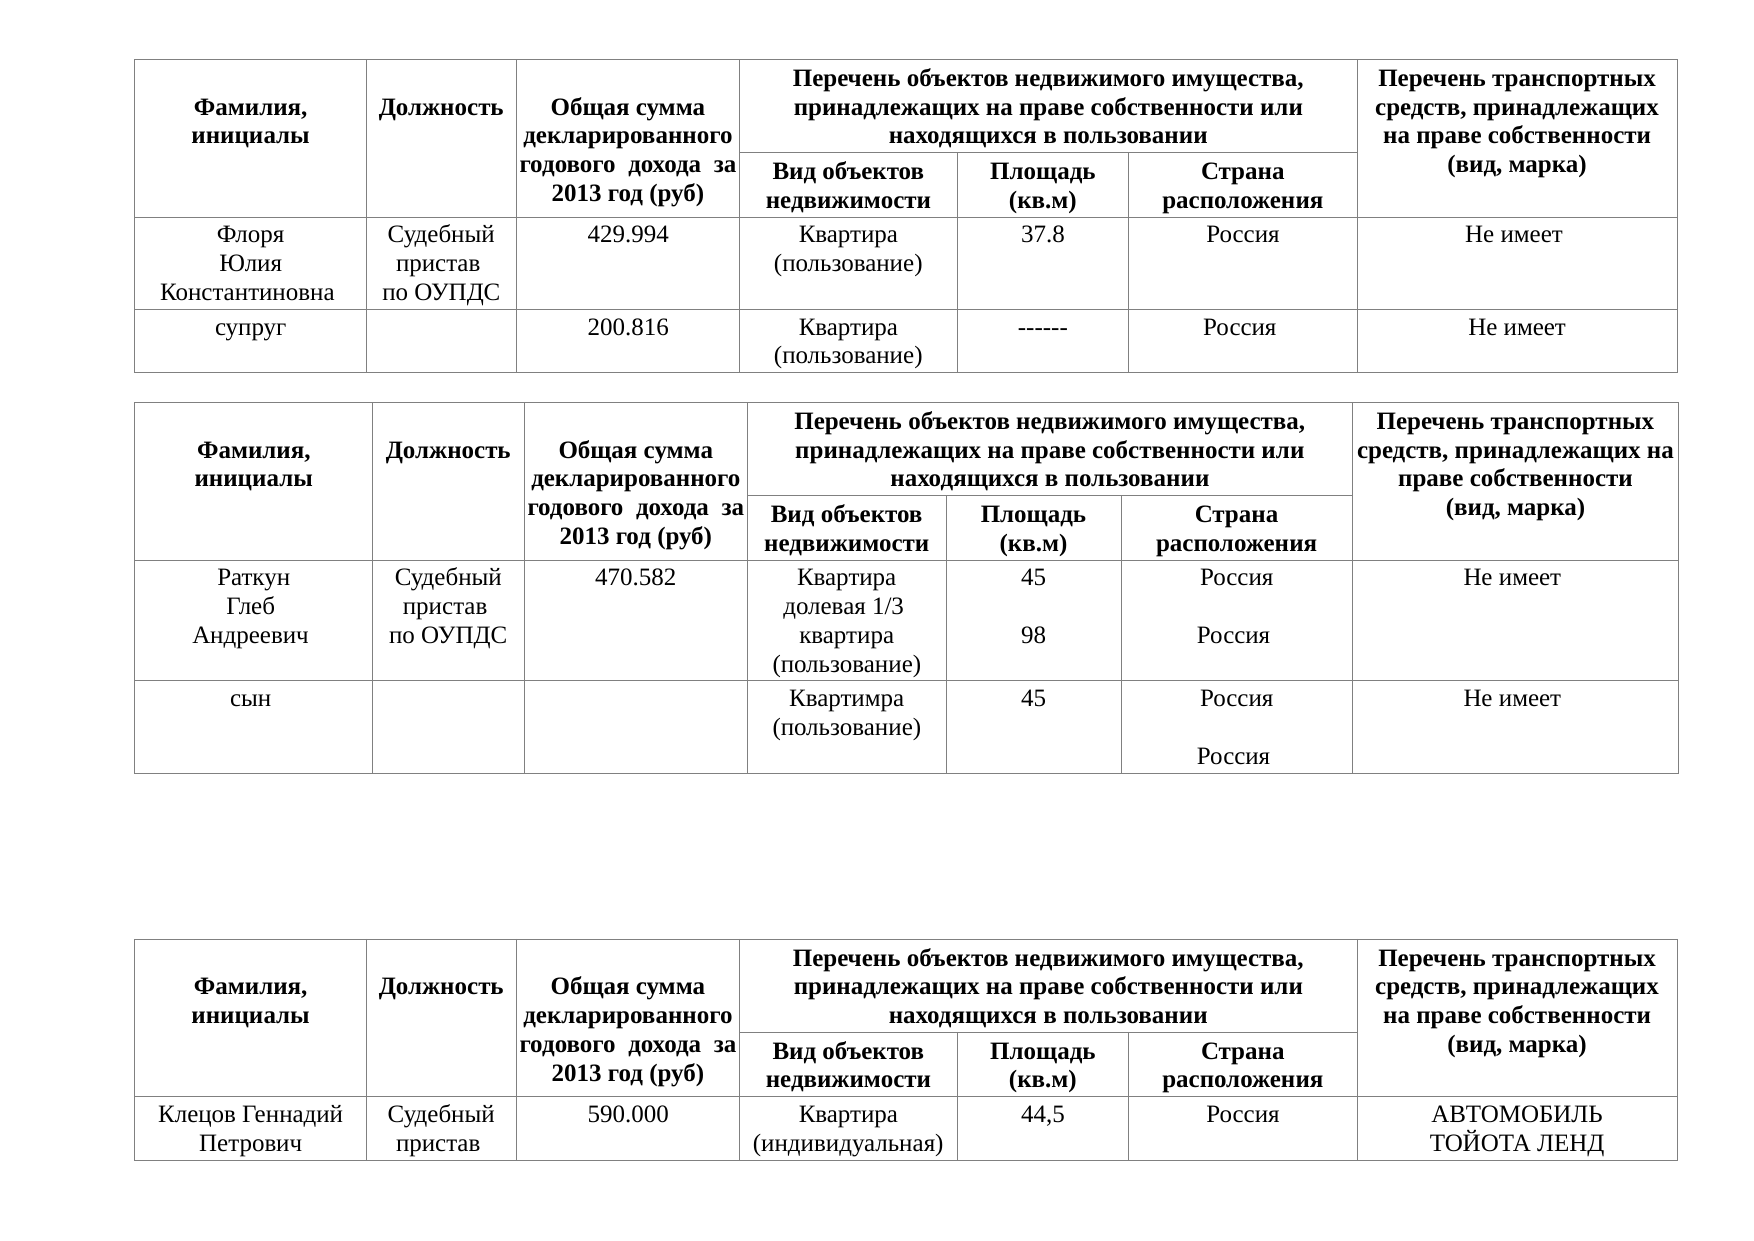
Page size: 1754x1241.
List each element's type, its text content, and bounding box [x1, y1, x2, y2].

table_cell 200.816 [517, 310, 739, 372]
table_cell Судебный пристав [367, 1097, 516, 1159]
table_cell Вид объектов недвижимости [740, 1033, 957, 1096]
table_cell Россия Россия [1122, 681, 1352, 773]
table_cell [367, 310, 516, 372]
table_header Перечень транспортных средств, принадлежащих на праве собственности (вид, марка) [1353, 403, 1678, 559]
table_cell Площадь (кв.м) [958, 153, 1128, 217]
table_cell супруг [135, 310, 366, 372]
table_header Фамилия, инициалы [135, 60, 366, 217]
table_cell Страна расположения [1122, 496, 1352, 559]
table_header Перечень транспортных средств, принадлежащих на праве собственности (вид, марка) [1358, 60, 1677, 217]
table_cell Не имеет [1358, 218, 1677, 309]
table_cell Квартира (пользование) [740, 218, 957, 309]
table_cell 45 98 [947, 561, 1121, 680]
table_cell 429.994 [517, 218, 739, 309]
table_cell ------ [958, 310, 1128, 372]
table_cell Страна расположения [1129, 1033, 1357, 1096]
table_cell Не имеет [1353, 561, 1678, 680]
table_cell Клецов Геннадий Петрович [135, 1097, 366, 1159]
table_cell Раткун Глеб Андреевич [135, 561, 372, 680]
table_cell Судебный пристав по ОУПДС [367, 218, 516, 309]
table_header Перечень объектов недвижимого имущества, принадлежащих на праве собственности или находящихся в пользовании [740, 60, 1357, 152]
table_header Общая сумма декларированного годового дохода за 2013 год (руб) [525, 403, 747, 559]
table_header Перечень объектов недвижимого имущества, принадлежащих на праве собственности или находящихся в пользовании [740, 940, 1357, 1032]
table_cell Не имеет [1358, 310, 1677, 372]
table_cell Площадь (кв.м) [958, 1033, 1128, 1096]
table_header Должность [367, 60, 516, 217]
table_cell Россия [1129, 1097, 1357, 1159]
table_cell Россия Россия [1122, 561, 1352, 680]
table_cell 45 [947, 681, 1121, 773]
table_cell Квартира (пользование) [740, 310, 957, 372]
table_header Фамилия, инициалы [135, 940, 366, 1096]
table_header Перечень объектов недвижимого имущества, принадлежащих на праве собственности или находящихся в пользовании [748, 403, 1352, 495]
table_cell Судебный пристав по ОУПДС [373, 561, 524, 680]
table_cell сын [135, 681, 372, 773]
table_cell Квартира долевая 1/3 квартира (пользование) [748, 561, 946, 680]
table_cell Вид объектов недвижимости [740, 153, 957, 217]
table_cell Квартимра (пользование) [748, 681, 946, 773]
table_cell [525, 681, 747, 773]
table_cell [373, 681, 524, 773]
table_header Перечень транспортных средств, принадлежащих на праве собственности (вид, марка) [1358, 940, 1677, 1096]
table_cell Россия [1129, 218, 1357, 309]
table_cell Флоря Юлия Константиновна [135, 218, 366, 309]
table_header Общая сумма декларированного годового дохода за 2013 год (руб) [517, 940, 739, 1096]
table_cell Страна расположения [1129, 153, 1357, 217]
table_header Фамилия, инициалы [135, 403, 372, 559]
table_cell 590.000 [517, 1097, 739, 1159]
table_cell Россия [1129, 310, 1357, 372]
table_cell Вид объектов недвижимости [748, 496, 946, 559]
table_cell Площадь (кв.м) [947, 496, 1121, 559]
table_header Должность [373, 403, 524, 559]
table_cell 37,8 [958, 218, 1128, 309]
table_cell 470.582 [525, 561, 747, 680]
table_cell Не имеет [1353, 681, 1678, 773]
table_cell Квартира (индивидуальная) [740, 1097, 957, 1159]
table_header Общая сумма декларированного годового дохода за 2013 год (руб) [517, 60, 739, 217]
table_cell 44,5 [958, 1097, 1128, 1159]
table_cell АВТОМОБИЛЬ ТОЙОТА ЛЕНД [1358, 1097, 1677, 1159]
table_header Должность [367, 940, 516, 1096]
